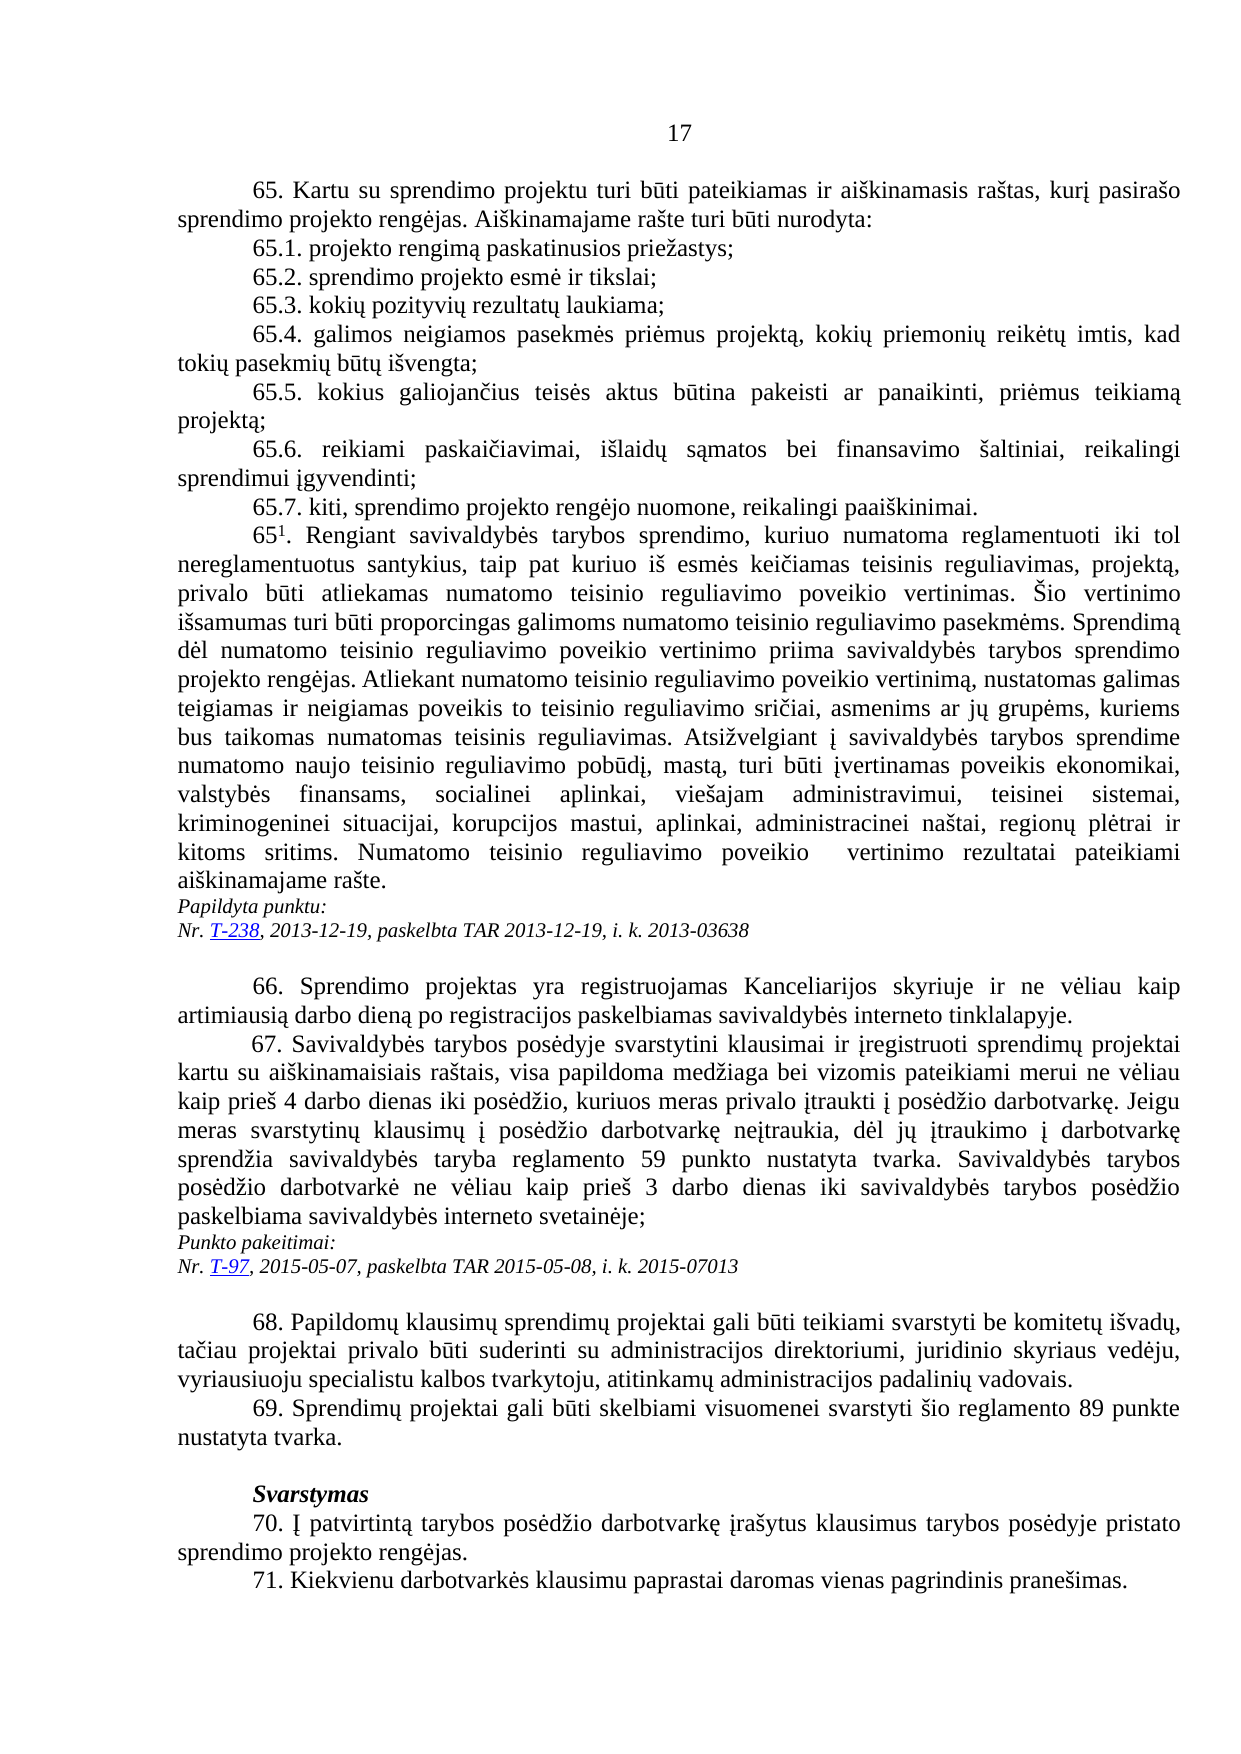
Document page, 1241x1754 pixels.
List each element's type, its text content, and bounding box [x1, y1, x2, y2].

text 67. Savivaldybės tarybos posėdyje svarstytini klausimai ir įregistruoti sprendimų projektai kartu su aiškinamaisiais raštais, visa papildoma medžiaga bei vizomis pateikiami merui ne vėliau kaip prieš 4 darbo dienas iki posėdžio, kuriuos meras privalo įtraukti į posėdžio darbotvarkę. Jeigu meras svarstytinų klausimų į posėdžio darbotvarkę neįtraukia, dėl jų įtraukimo į darbotvarkę sprendžia savivaldybės taryba reglamento 59 punkto nustatyta tvarka. Savivaldybės tarybos posėdžio darbotvarkė ne vėliau kaip prieš 3 darbo dienas iki savivaldybės tarybos posėdžio paskelbiama savivaldybės interneto svetainėje; [177, 1029, 1181, 1230]
text Nr. T-97, 2015-05-07, paskelbta TAR 2015-05-08, i. k. 2015-07013 [177, 1254, 1181, 1278]
text 65.6. reikiami paskaičiavimai, išlaidų sąmatos bei finansavimo šaltiniai, reikalingi sprendimui įgyvendinti; [177, 434, 1181, 492]
text Nr. T-238, 2013-12-19, paskelbta TAR 2013-12-19, i. k. 2013-03638 [177, 918, 1181, 942]
text 65.3. kokių pozityvių rezultatų laukiama; [177, 291, 1181, 319]
text Svarstymas [177, 1479, 1181, 1508]
text 71. Kiekvienu darbotvarkės klausimu paprastai daromas vienas pagrindinis pranešimas. [177, 1566, 1181, 1594]
text 68. Papildomų klausimų sprendimų projektai gali būti teikiami svarstyti be komitetų išvadų, tačiau projektai privalo būti suderinti su administracijos direktoriumi, juridinio skyriaus vedėju, vyriausiuoju specialistu kalbos tvarkytoju, atitinkamų administracijos padalinių vadovais. [177, 1307, 1181, 1393]
text 65.7. kiti, sprendimo projekto rengėjo nuomone, reikalingi paaiškinimai. [177, 492, 1181, 521]
text Papildyta punktu: [177, 894, 1181, 918]
text 651. Rengiant savivaldybės tarybos sprendimo, kuriuo numatoma reglamentuoti iki tol nereglamentuotus santykius, taip pat kuriuo iš esmės keičiamas teisinis reguliavimas, projektą, privalo būti atliekamas numatomo teisinio reguliavimo poveikio vertinimas. Šio vertinimo išsamumas turi būti proporcingas galimoms numatomo teisinio reguliavimo pasekmėms. Sprendimą dėl numatomo teisinio reguliavimo poveikio vertinimo priima savivaldybės tarybos sprendimo projekto rengėjas. Atliekant numatomo teisinio reguliavimo poveikio vertinimą, nustatomas galimas teigiamas ir neigiamas poveikis to teisinio reguliavimo sričiai, asmenims ar jų grupėms, kuriems bus taikomas numatomas teisinis reguliavimas. Atsižvelgiant į savivaldybės tarybos sprendime numatomo naujo teisinio reguliavimo pobūdį, mastą, turi būti įvertinamas poveikis ekonomikai, valstybės finansams, socialinei aplinkai, viešajam administravimui, teisinei sistemai, kriminogeninei situacijai, korupcijos mastui, aplinkai, administracinei naštai, regionų plėtrai ir kitoms sritims. Numatomo teisinio reguliavimo poveikio vertinimo rezultatai pateikiami aiškinamajame rašte. [177, 521, 1181, 894]
text 66. Sprendimo projektas yra registruojamas Kanceliarijos skyriuje ir ne vėliau kaip artimiausią darbo dieną po registracijos paskelbiamas savivaldybės interneto tinklalapyje. [177, 971, 1181, 1029]
text Punkto pakeitimai: [177, 1230, 1181, 1254]
text 65.2. sprendimo projekto esmė ir tikslai; [177, 262, 1181, 291]
text 65.4. galimos neigiamos pasekmės priėmus projektą, kokių priemonių reikėtų imtis, kad tokių pasekmių būtų išvengta; [177, 319, 1181, 377]
text 65.5. kokius galiojančius teisės aktus būtina pakeisti ar panaikinti, priėmus teikiamą projektą; [177, 377, 1181, 434]
text 65. Kartu su sprendimo projektu turi būti pateikiamas ir aiškinamasis raštas, kurį pasirašo sprendimo projekto rengėjas. Aiškinamajame rašte turi būti nurodyta: [177, 176, 1181, 233]
text 65.1. projekto rengimą paskatinusios priežastys; [177, 233, 1181, 262]
text 69. Sprendimų projektai gali būti skelbiami visuomenei svarstyti šio reglamento 89 punkte nustatyta tvarka. [177, 1393, 1181, 1451]
text 70. Į patvirtintą tarybos posėdžio darbotvarkę įrašytus klausimus tarybos posėdyje pristato sprendimo projekto rengėjas. [177, 1508, 1181, 1566]
